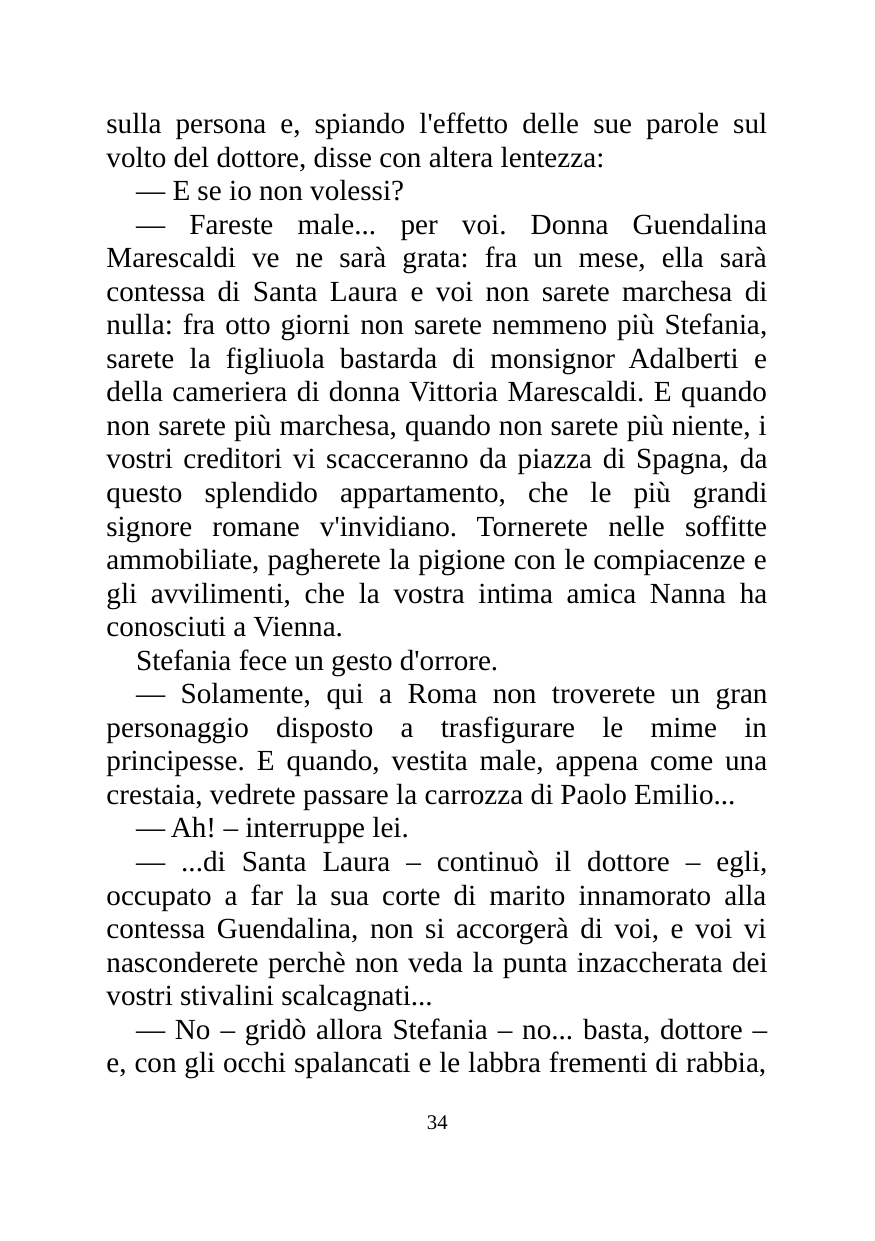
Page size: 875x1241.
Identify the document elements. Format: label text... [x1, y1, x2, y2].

text — Solamente, qui a Roma non troverete un gran personaggio disposto a trasfigurare le mime in principesse. E quando, vestita male, appena come una crestaia, vedrete passare la carrozza di Paolo Emilio... [106, 676, 768, 811]
text — ...di Santa Laura – continuò il dottore – egli, occupato a far la sua corte di marito innamorato alla contessa Guendalina, non si accorgerà di voi, e voi vi nasconderete perchè non veda la punta inzaccherata dei vostri stivalini scalcagnati... [106, 844, 768, 1012]
text sulla persona e, spiando l'effetto delle sue parole sul volto del dottore, disse con altera lentezza: [106, 106, 768, 173]
text — E se io non volessi? [106, 173, 768, 207]
text Stefania fece un gesto d'orrore. [106, 643, 768, 676]
text — Fareste male... per voi. Donna Guendalina Marescaldi ve ne sarà grata: fra un mese, ella sarà contessa di Santa Laura e voi non sarete marchesa di nulla: fra otto giorni non sarete nemmeno più Stefania, sarete la figliuola bastarda di monsignor Adalberti e della cameriera di donna Vittoria Marescaldi. E quando non sarete più marchesa, quando non sarete più niente, i vostri creditori vi scacceranno da piazza di Spagna, da questo splendido appartamento, che le più grandi signore romane v'invidiano. Tornerete nelle soffitte ammobiliate, pagherete la pigione con le compiacenze e gli avvilimenti, che la vostra intima amica Nanna ha conosciuti a Vienna. [106, 207, 768, 643]
text — Ah! – interruppe lei. [106, 811, 768, 844]
text — No – gridò allora Stefania – no... basta, dottore – e, con gli occhi spalancati e le labbra frementi di rabbia, [106, 1012, 768, 1079]
